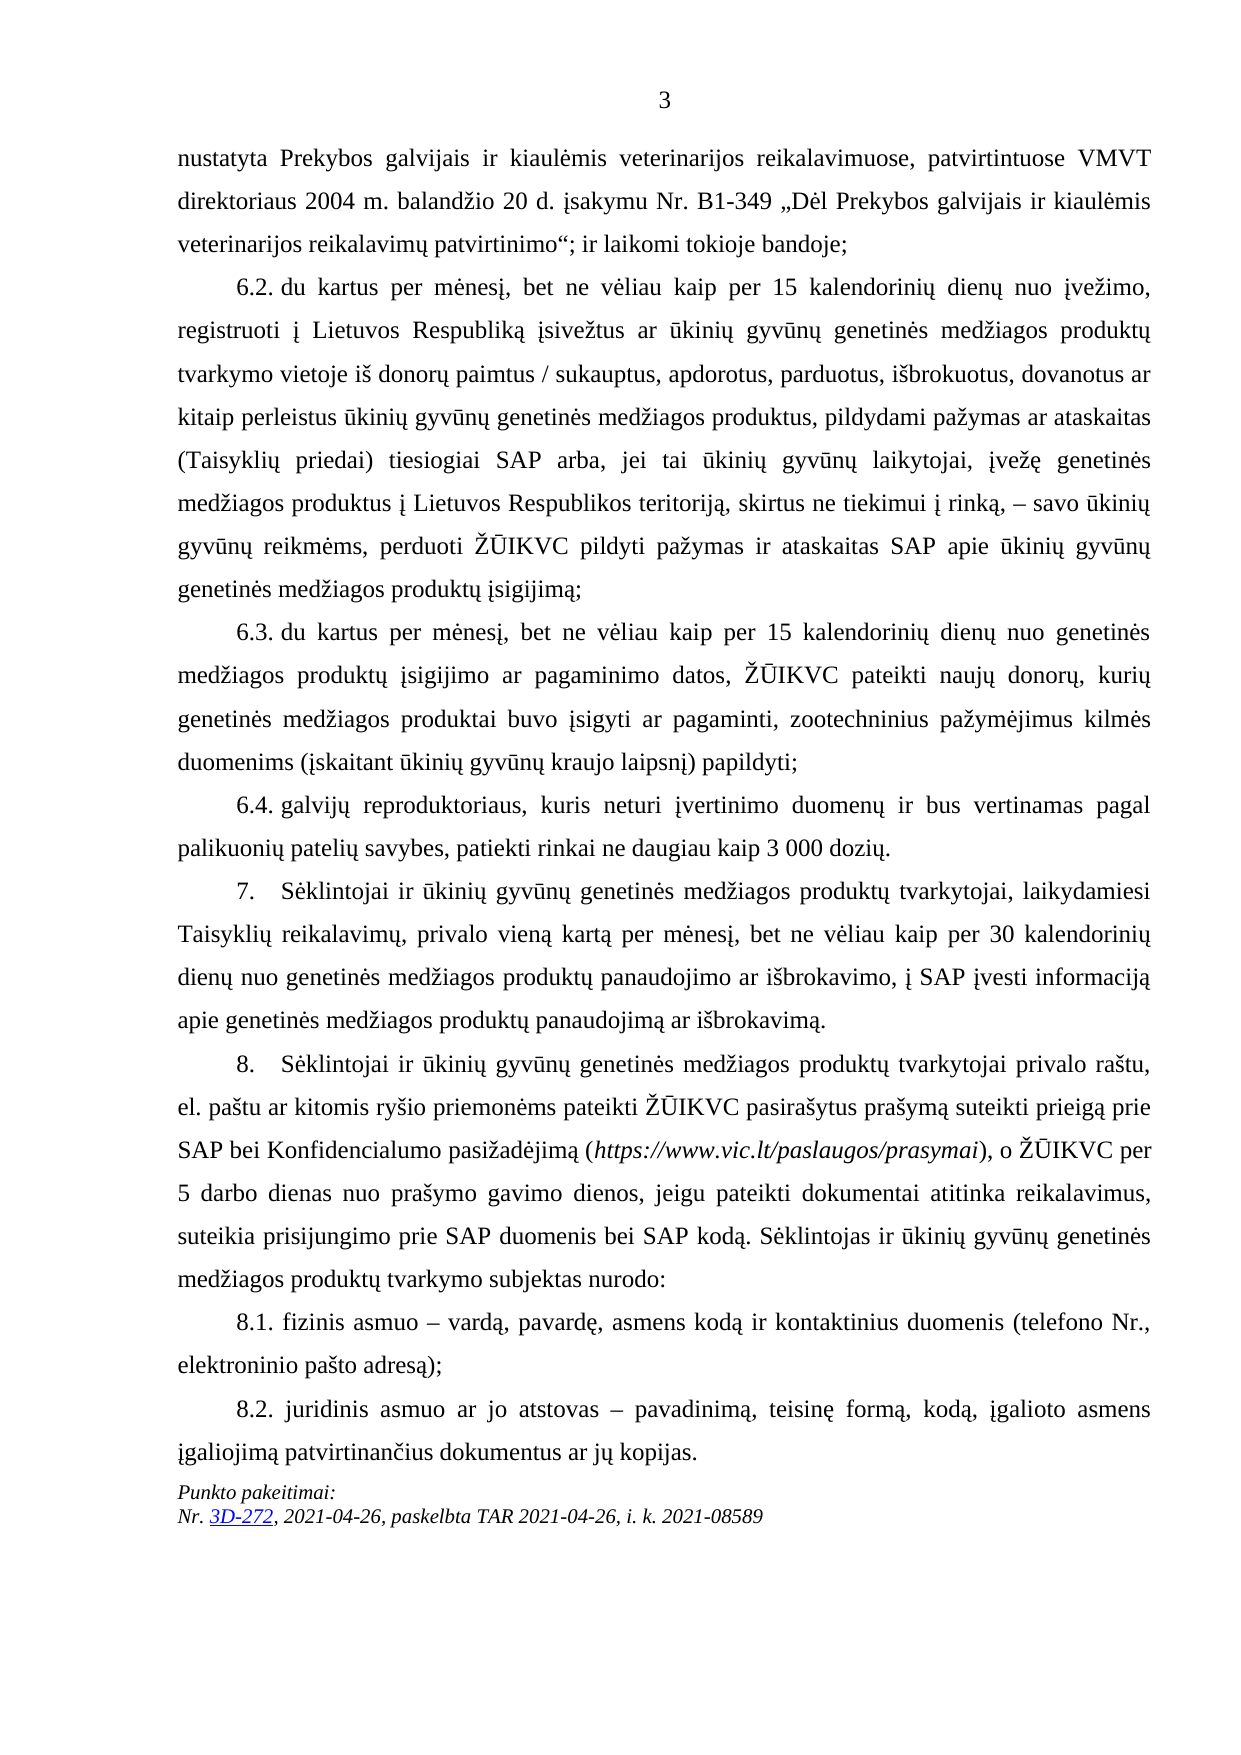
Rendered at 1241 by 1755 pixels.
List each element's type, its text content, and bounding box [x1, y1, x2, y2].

text 6.3. du kartus per mėnesį, bet ne vėliau kaip per 15 kalendorinių dienų nuo genetinės medžiagos produktų įsigijimo ar pagaminimo datos, ŽŪIKVC pateikti naujų donorų, kurių genetinės medžiagos produktai buvo įsigyti ar pagaminti, zootechninius pažymėjimus kilmės duomenims (įskaitant ūkinių gyvūnų kraujo laipsnį) papildyti; [177, 617, 1152, 776]
text 6.2. du kartus per mėnesį, bet ne vėliau kaip per 15 kalendorinių dienų nuo įvežimo, registruoti į Lietuvos Respubliką įsivežtus ar ūkinių gyvūnų genetinės medžiagos produktų tvarkymo vietoje iš donorų paimtus / sukauptus, apdorotus, parduotus, išbrokuotus, dovanotus ar kitaip perleistus ūkinių gyvūnų genetinės medžiagos produktus, pildydami pažymas ar ataskaitas (Taisyklių priedai) tiesiogiai SAP arba, jei tai ūkinių gyvūnų laikytojai, įvežę genetinės medžiagos produktus į Lietuvos Respublikos teritoriją, skirtus ne tiekimui į rinką, – savo ūkinių gyvūnų reikmėms, perduoti ŽŪIKVC pildyti pažymas ir ataskaitas SAP apie ūkinių gyvūnų genetinės medžiagos produktų įsigijimą; [177, 272, 1152, 603]
text 6.4. galvijų reproduktoriaus, kuris neturi įvertinimo duomenų ir bus vertinamas pagal palikuonių patelių savybes, patiekti rinkai ne daugiau kaip 3 000 dozių. [177, 790, 1152, 862]
text Punkto pakeitimai: [177, 1480, 1152, 1504]
text 7. Sėklintojai ir ūkinių gyvūnų genetinės medžiagos produktų tvarkytojai, laikydamiesi Taisyklių reikalavimų, privalo vieną kartą per mėnesį, bet ne vėliau kaip per 30 kalendorinių dienų nuo genetinės medžiagos produktų panaudojimo ar išbrokavimo, į SAP įvesti informaciją apie genetinės medžiagos produktų panaudojimą ar išbrokavimą. [177, 876, 1152, 1034]
text nustatyta Prekybos galvijais ir kiaulėmis veterinarijos reikalavimuose, patvirtintuose VMVT direktoriaus 2004 m. balandžio 20 d. įsakymu Nr. B1-349 „Dėl Prekybos galvijais ir kiaulėmis veterinarijos reikalavimų patvirtinimo“; ir laikomi tokioje bandoje; [177, 143, 1152, 258]
text 8.2. juridinis asmuo ar jo atstovas – pavadinimą, teisinę formą, kodą, įgalioto asmens įgaliojimą patvirtinančius dokumentus ar jų kopijas. [177, 1394, 1152, 1466]
text 8. Sėklintojai ir ūkinių gyvūnų genetinės medžiagos produktų tvarkytojai privalo raštu, el. paštu ar kitomis ryšio priemonėms pateikti ŽŪIKVC pasirašytus prašymą suteikti prieigą prie SAP bei Konfidencialumo pasižadėjimą (https://www.vic.lt/paslaugos/prasymai), o ŽŪIKVC per 5 darbo dienas nuo prašymo gavimo dienos, jeigu pateikti dokumentai atitinka reikalavimus, suteikia prisijungimo prie SAP duomenis bei SAP kodą. Sėklintojas ir ūkinių gyvūnų genetinės medžiagos produktų tvarkymo subjektas nurodo: [177, 1049, 1152, 1293]
text Nr. 3D-272, 2021-04-26, paskelbta TAR 2021-04-26, i. k. 2021-08589 [177, 1504, 1152, 1528]
text 8.1. fizinis asmuo – vardą, pavardę, asmens kodą ir kontaktinius duomenis (telefono Nr., elektroninio pašto adresą); [177, 1307, 1152, 1379]
